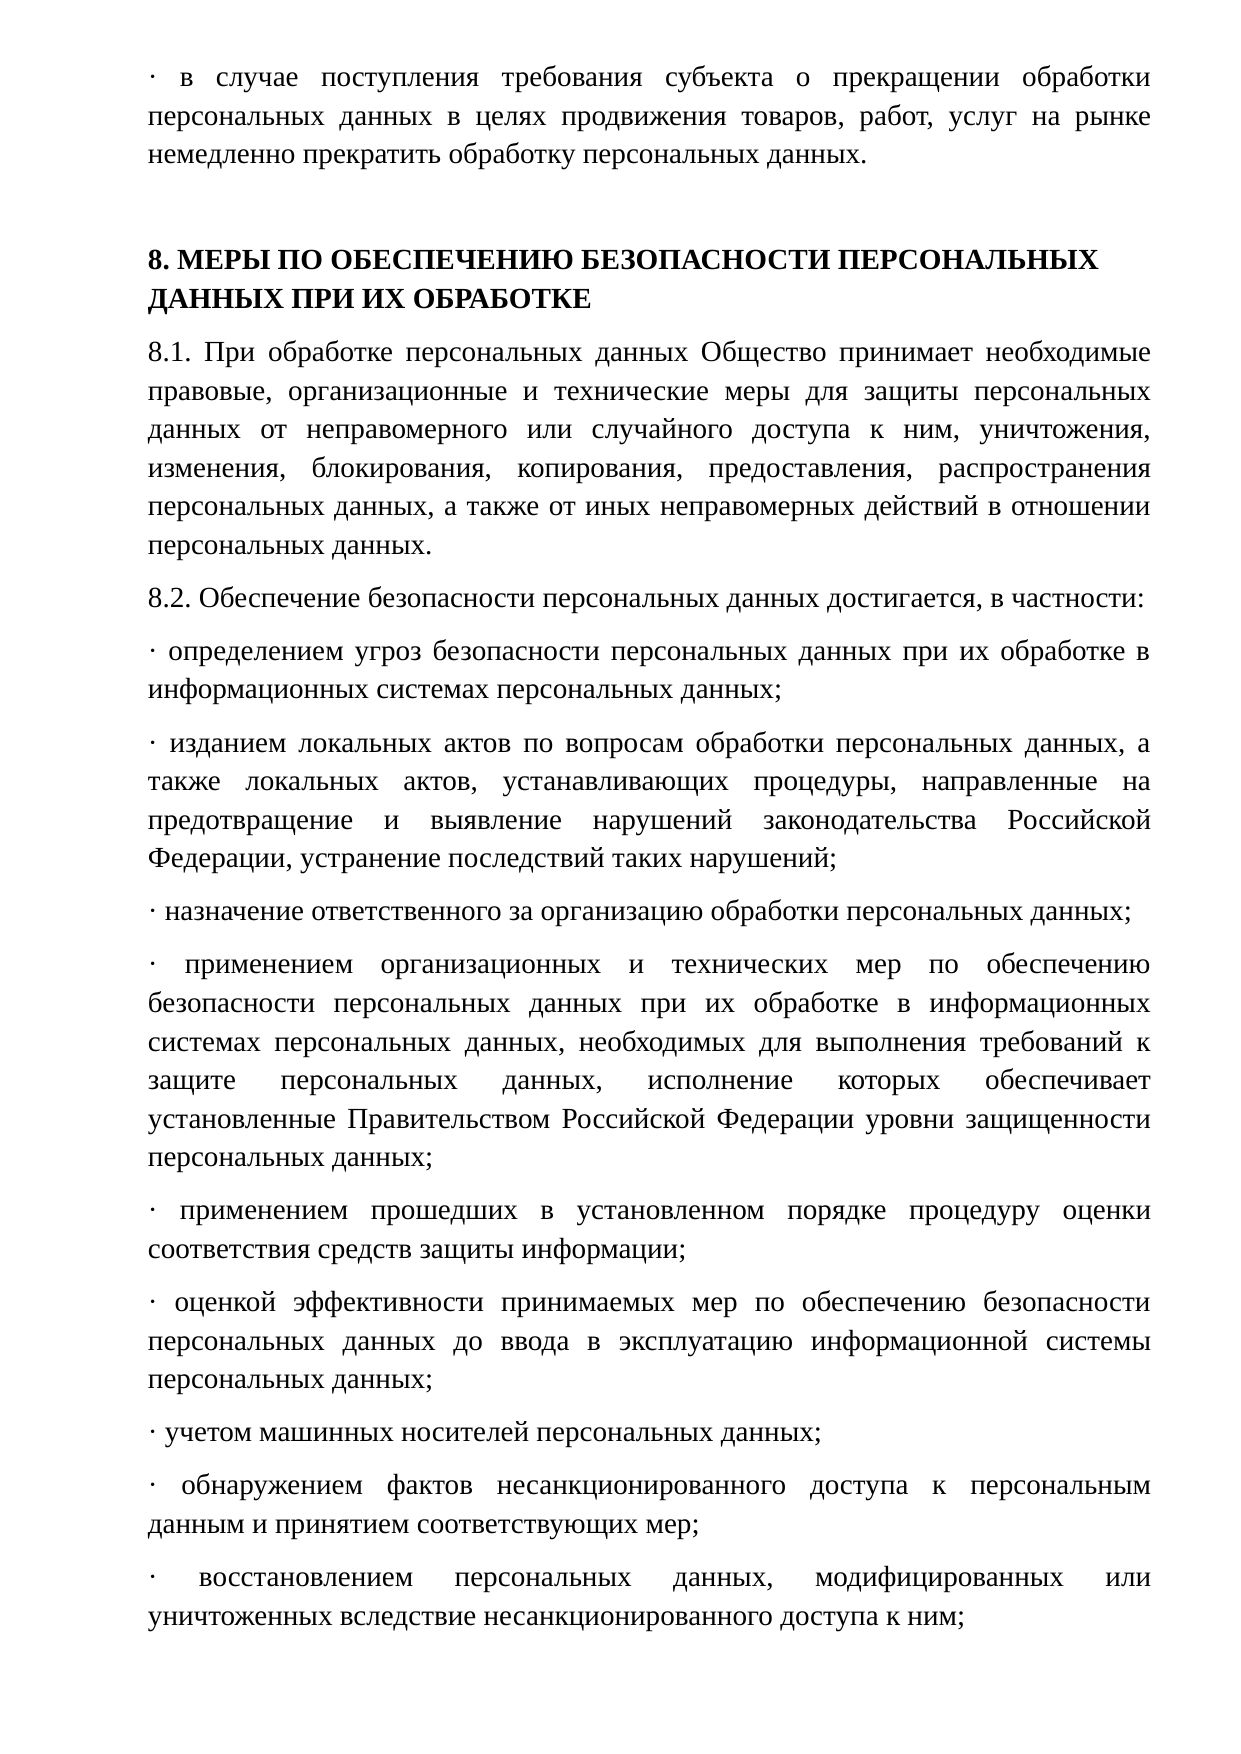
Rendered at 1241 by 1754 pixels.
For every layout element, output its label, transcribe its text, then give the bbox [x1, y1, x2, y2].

text · обнаружением фактов несанкционированного доступа к персональным данным и принятием соответствующих мер; [148, 1467, 1152, 1539]
text · оценкой эффективности принимаемых мер по обеспечению безопасности персональных данных до ввода в эксплуатацию информационной системы персональных данных; [148, 1284, 1152, 1395]
text 8.1. При обработке персональных данных Общество принимает необходимые правовые, организационные и технические меры для защиты персональных данных от неправомерного или случайного доступа к ним, уничтожения, изменения, блокирования, копирования, предоставления, распространения персональных данных, а также от иных неправомерных действий в отношении персональных данных. [148, 334, 1152, 560]
text · применением прошедших в установленном порядке процедуру оценки соответствия средств защиты информации; [148, 1192, 1152, 1264]
text · изданием локальных актов по вопросам обработки персональных данных, а также локальных актов, устанавливающих процедуры, направленные на предотвращение и выявление нарушений законодательства Российской Федерации, устранение последствий таких нарушений; [148, 725, 1152, 874]
text 8. МЕРЫ ПО ОБЕСПЕЧЕНИЮ БЕЗОПАСНОСТИ ПЕРСОНАЛЬНЫХ ДАННЫХ ПРИ ИХ ОБРАБОТКЕ [148, 242, 1152, 314]
text · в случае поступления требования субъекта о прекращении обработки персональных данных в целях продвижения товаров, работ, услуг на рынке немедленно прекратить обработку персональных данных. [148, 59, 1152, 170]
text · назначение ответственного за организацию обработки персональных данных; [148, 893, 1152, 927]
text · применением организационных и технических мер по обеспечению безопасности персональных данных при их обработке в информационных системах персональных данных, необходимых для выполнения требований к защите персональных данных, исполнение которых обеспечивает установленные Правительством Российской Федерации уровни защищенности персональных данных; [148, 947, 1152, 1173]
text · восстановлением персональных данных, модифицированных или уничтоженных вследствие несанкционированного доступа к ним; [148, 1559, 1152, 1631]
text 8.2. Обеспечение безопасности персональных данных достигается, в частности: [148, 580, 1152, 613]
text · учетом машинных носителей персональных данных; [148, 1414, 1152, 1448]
text · определением угроз безопасности персональных данных при их обработке в информационных системах персональных данных; [148, 633, 1152, 705]
